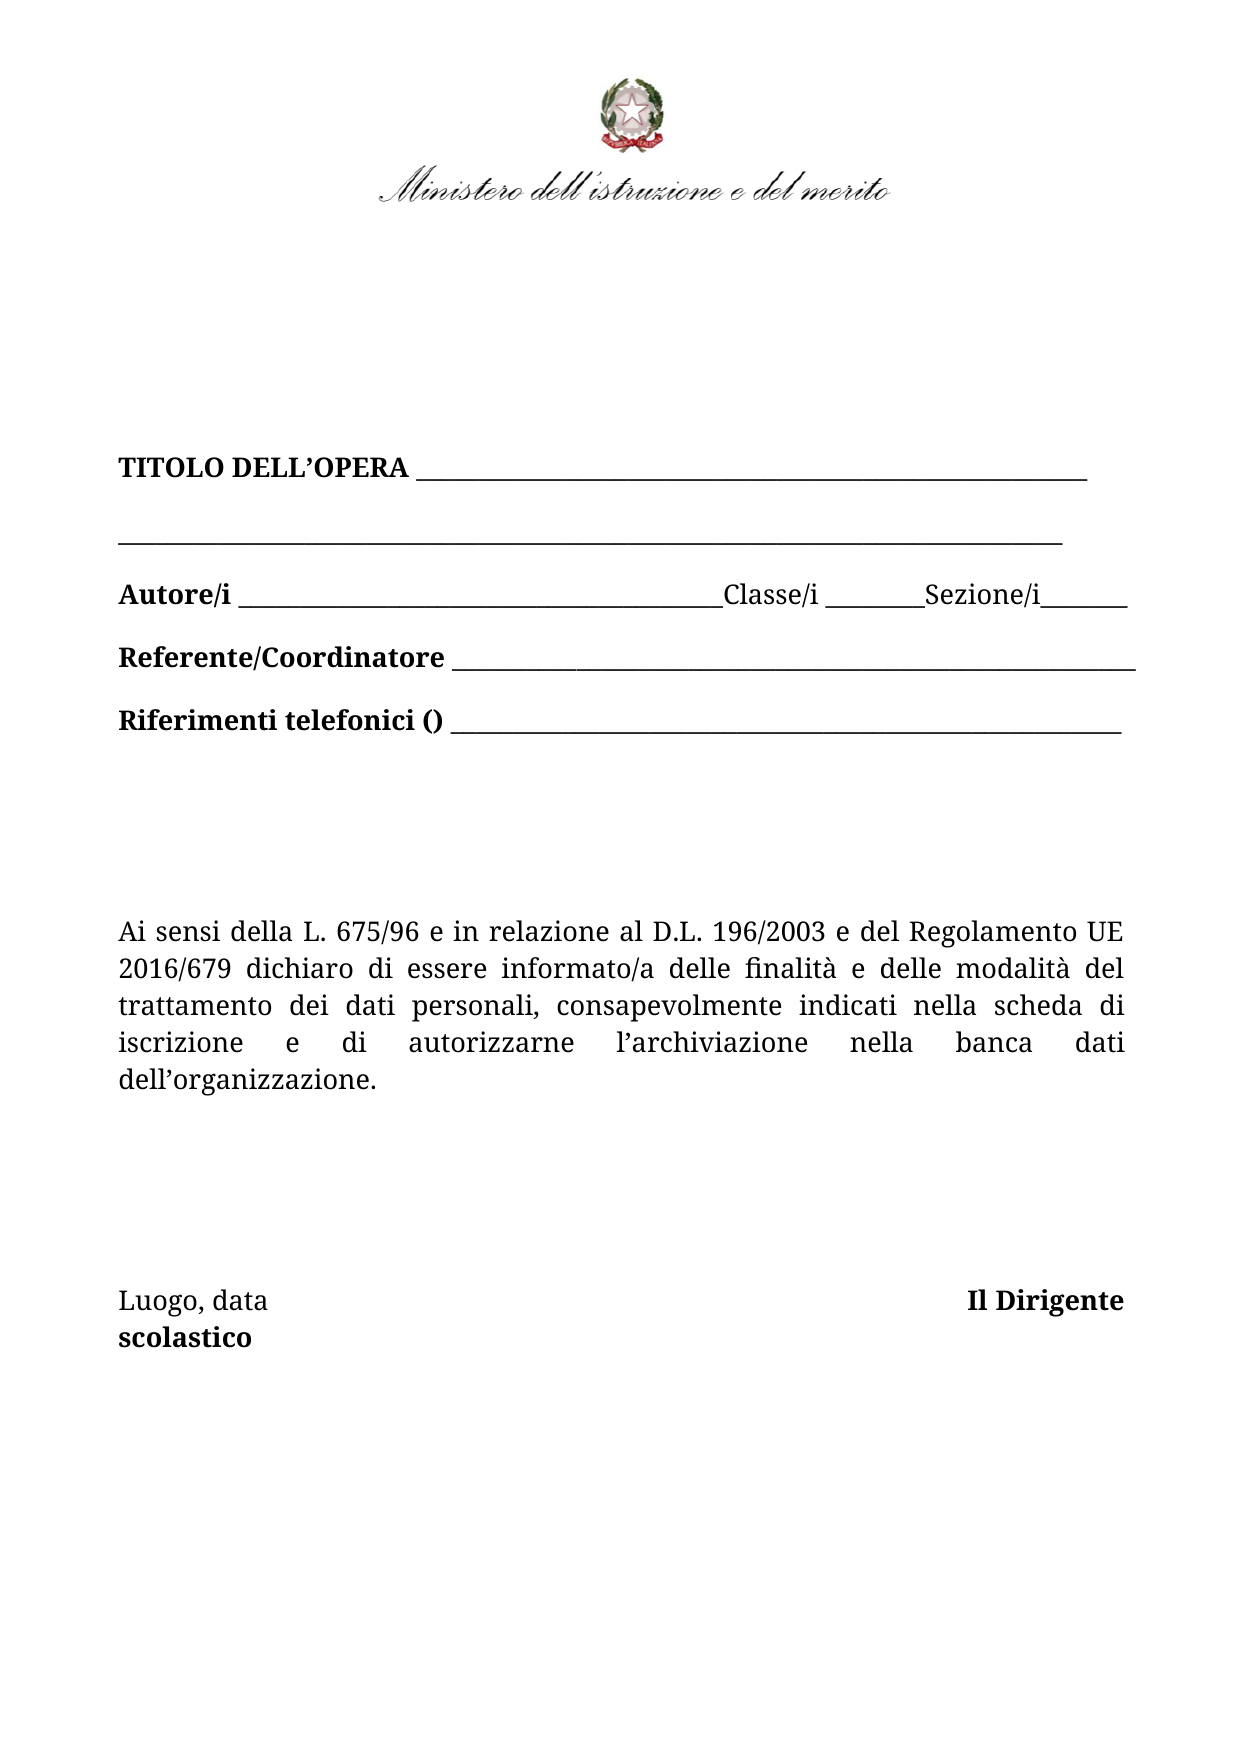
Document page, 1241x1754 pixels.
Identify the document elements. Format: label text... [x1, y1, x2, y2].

text Riferimenti telefonici () ______________________________________________________ [118, 702, 1152, 739]
text Referente/Coordinatore _______________________________________________________ [118, 639, 1152, 676]
text Luogo, data Il Dirigente scolastico [118, 1281, 1126, 1355]
text ____________________________________________________________________________ [118, 512, 1152, 549]
text Ai sensi della L. 675/96 e in relazione al D.L. 196/2003 e del Regolamento UE 2016/679 dichiaro di essere informato/a delle finalità e delle modalità del trattamento dei dati personali, consapevolmente indicati nella scheda di iscrizione e di autorizzarne l’archiviazione nella banca dati dell’organizzazione. [118, 913, 1126, 1097]
text Autore/i _______________________________________Classe/i ________Sezione/i_______ [118, 575, 1152, 612]
text TITOLO DELL’OPERA ______________________________________________________ [118, 449, 1152, 486]
